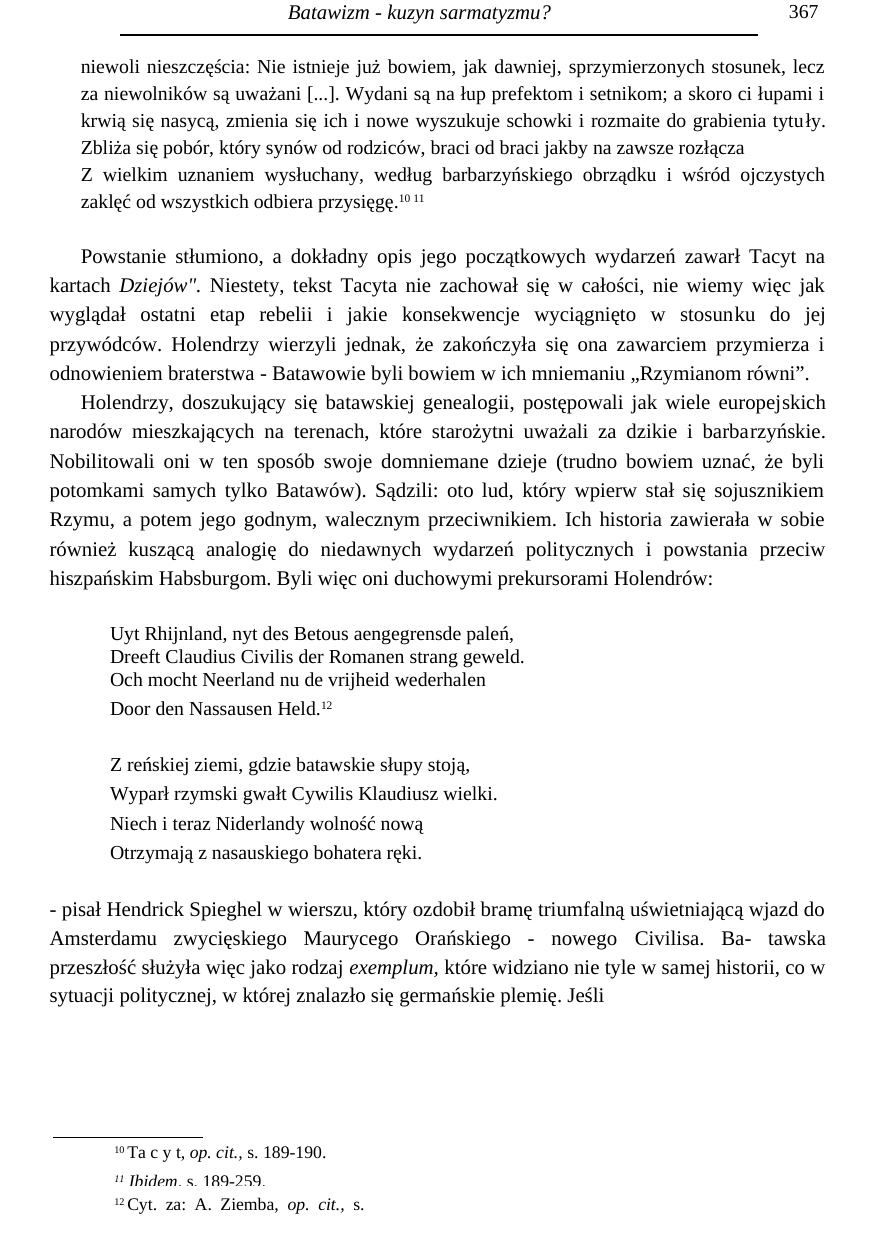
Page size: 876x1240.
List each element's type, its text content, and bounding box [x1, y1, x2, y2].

text Holendrzy, doszukujący się batawskiej genealogii, postępowali jak wiele europej­skich narodów mieszkających na terenach, które starożytni uważali za dzikie i barba­rzyńskie. Nobilitowali oni w ten sposób swoje domniemane dzieje (trudno bowiem uznać, że byli potomkami samych tylko Batawów). Sądzili: oto lud, który wpierw stał się sojusznikiem Rzymu, a potem jego godnym, walecznym przeciwnikiem. Ich historia zawierała w sobie również kuszącą analogię do niedawnych wydarzeń poli­tycznych i powstania przeciw hiszpańskim Habsburgom. Byli więc oni duchowymi prekursorami Holendrów: [49, 390, 826, 590]
text Z reńskiej ziemi, gdzie batawskie słupy stoją, [49, 753, 826, 776]
text niewoli nieszczęścia: Nie istnieje już bowiem, jak dawniej, sprzymierzonych stosunek, lecz za niewolników są uważani [...]. Wydani są na łup prefektom i setnikom; a skoro ci łupami i krwią się nasycą, zmienia się ich i nowe wyszukuje schowki i rozmaite do grabienia tytu­ły. Zbliża się pobór, który synów od rodziców, braci od braci jakby na zawsze rozłącza [81, 55, 826, 159]
text Och mocht Neerland nu de vrijheid wederhalen [49, 668, 826, 691]
text 367 [789, 0, 824, 23]
text Door den Nassausen Held.12 [49, 697, 826, 720]
text 10 Ta c y t, op. cit., s. 189-190. [81, 1142, 364, 1162]
text 12 Cyt. za: A. Ziemba, op. cit., s. 99. [81, 1193, 364, 1215]
text Uyt Rhijnland, nyt des Betous aengegrensde paleń, [49, 622, 826, 645]
text 11 Ibidem, s. 189-259. [81, 1170, 364, 1186]
text Wyparł rzymski gwałt Cywilis Klaudiusz wielki. [49, 782, 826, 805]
text Z wielkim uznaniem wysłuchany, według barbarzyńskiego obrządku i wśród ojczystych zaklęć od wszystkich odbiera przysięgę.10 11 [81, 163, 826, 213]
text Dreeft Claudius Civilis der Romanen strang geweld. [49, 645, 826, 668]
text Powstanie stłumiono, a dokładny opis jego początkowych wydarzeń zawarł Tacyt na kartach Dziejów". Niestety, tekst Tacyta nie zachował się w całości, nie wiemy więc jak wyglądał ostatni etap rebelii i jakie konsekwencje wyciągnięto w stosun­ku do jej przywódców. Holendrzy wierzyli jednak, że zakończyła się ona zawarciem przymierza i odnowieniem braterstwa - Batawowie byli bowiem w ich mniemaniu „Rzymianom równi”. [49, 244, 826, 385]
text - pisał Hendrick Spieghel w wierszu, który ozdobił bramę triumfalną uświetniającą wjazd do Amsterdamu zwycięskiego Maurycego Orańskiego - nowego Civilisa. Ba- tawska przeszłość służyła więc jako rodzaj exemplum, które widziano nie tyle w sa­mej historii, co w sytuacji politycznej, w której znalazło się germańskie plemię. Jeśli [49, 897, 826, 1007]
text Niech i teraz Niderlandy wolność nową [49, 811, 826, 834]
text Batawizm - kuzyn sarmatyzmu? [288, 0, 588, 24]
text Otrzymają z nasauskiego bohatera ręki. [49, 841, 826, 863]
